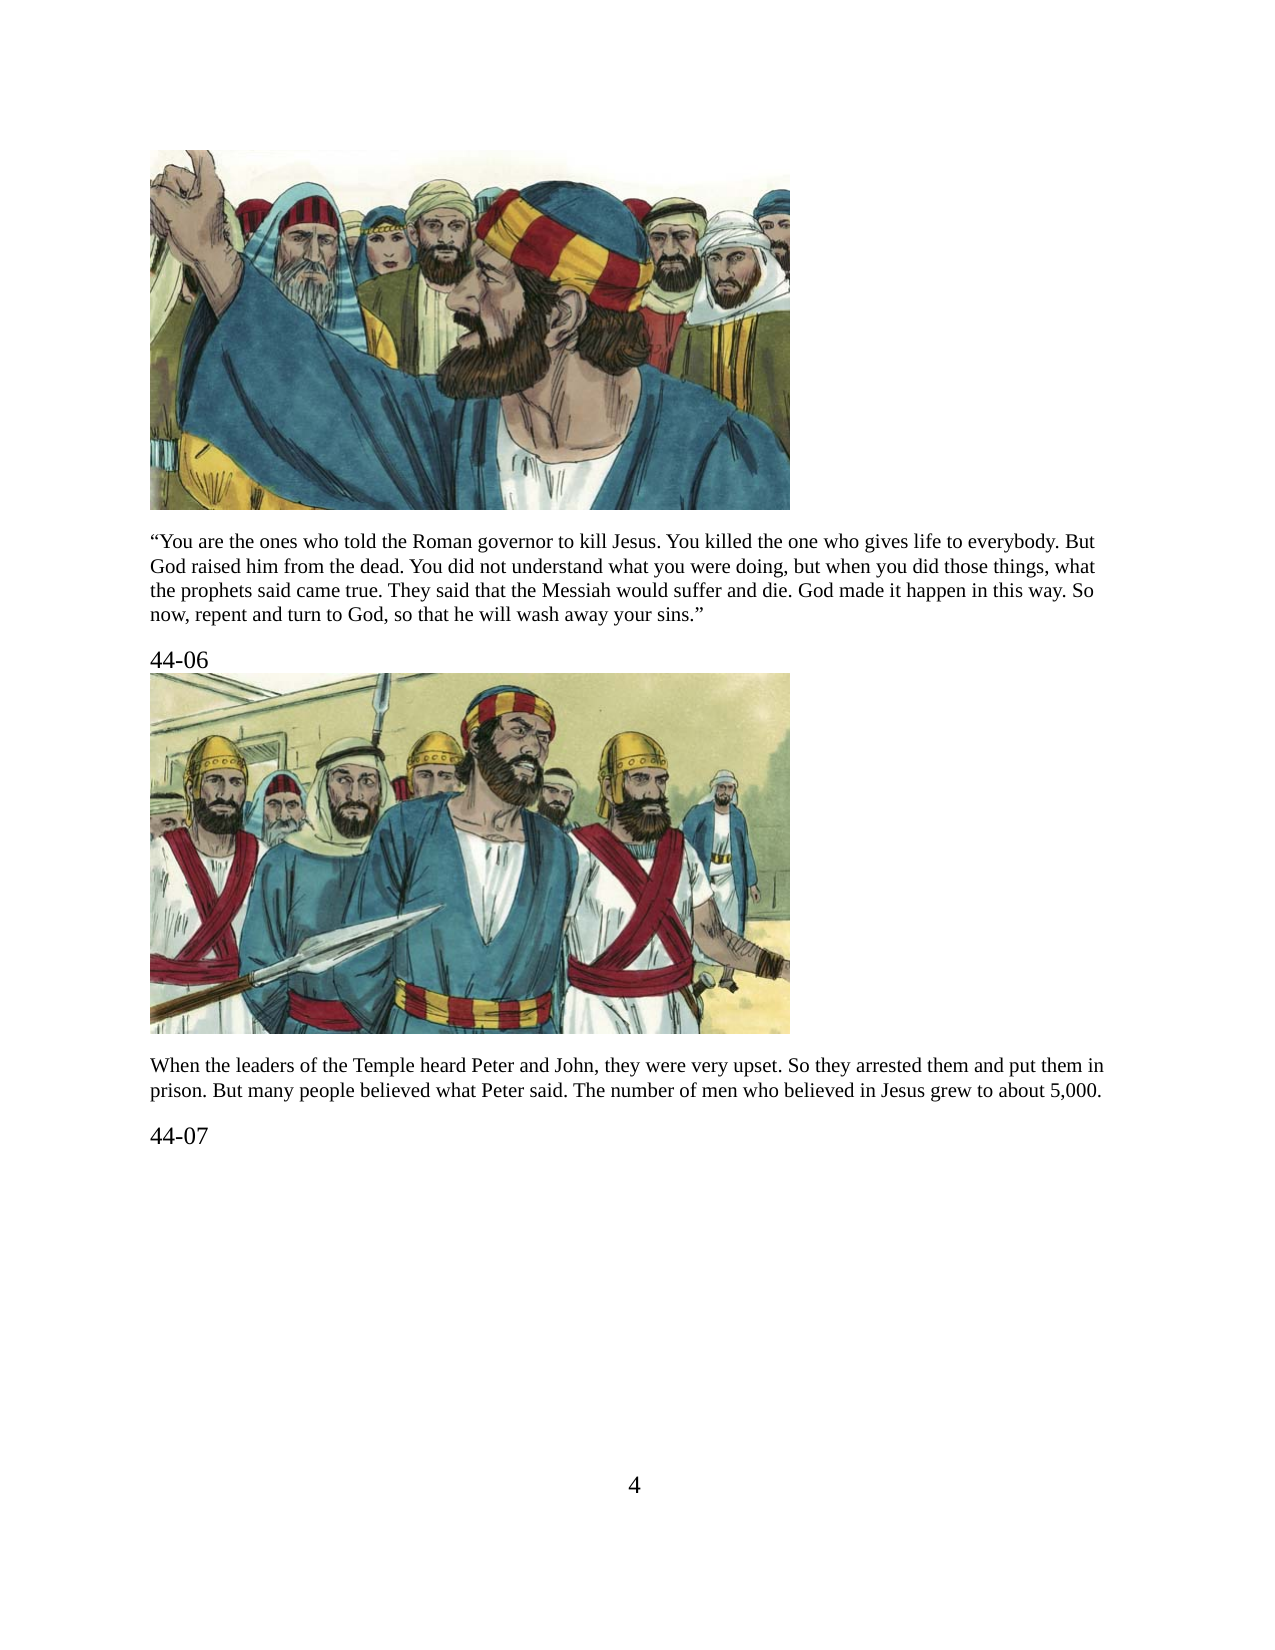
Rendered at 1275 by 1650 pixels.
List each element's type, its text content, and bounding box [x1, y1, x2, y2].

subtitle 44-07 [150, 1121, 1125, 1150]
text “You are the ones who told the Roman governor to kill Jesus. You killed the one who gives life to everybody. But God raised him from the dead. You did not understand what you were doing, but when you did those things, what the prophets said came true. They said that the Messiah would suffer and die. God made it happen in this way. So now, repent and turn to God, so that he will wash away your sins.” [150, 529, 1125, 626]
picture [150, 150, 790, 510]
text When the leaders of the Temple heard Peter and John, they were very upset. So they arrested them and put them in prison. But many people believed what Peter said. The number of men who believed in Jesus grew to about 5,000. [150, 1053, 1125, 1102]
picture [150, 673, 790, 1034]
subtitle 44-06 [150, 645, 1125, 674]
